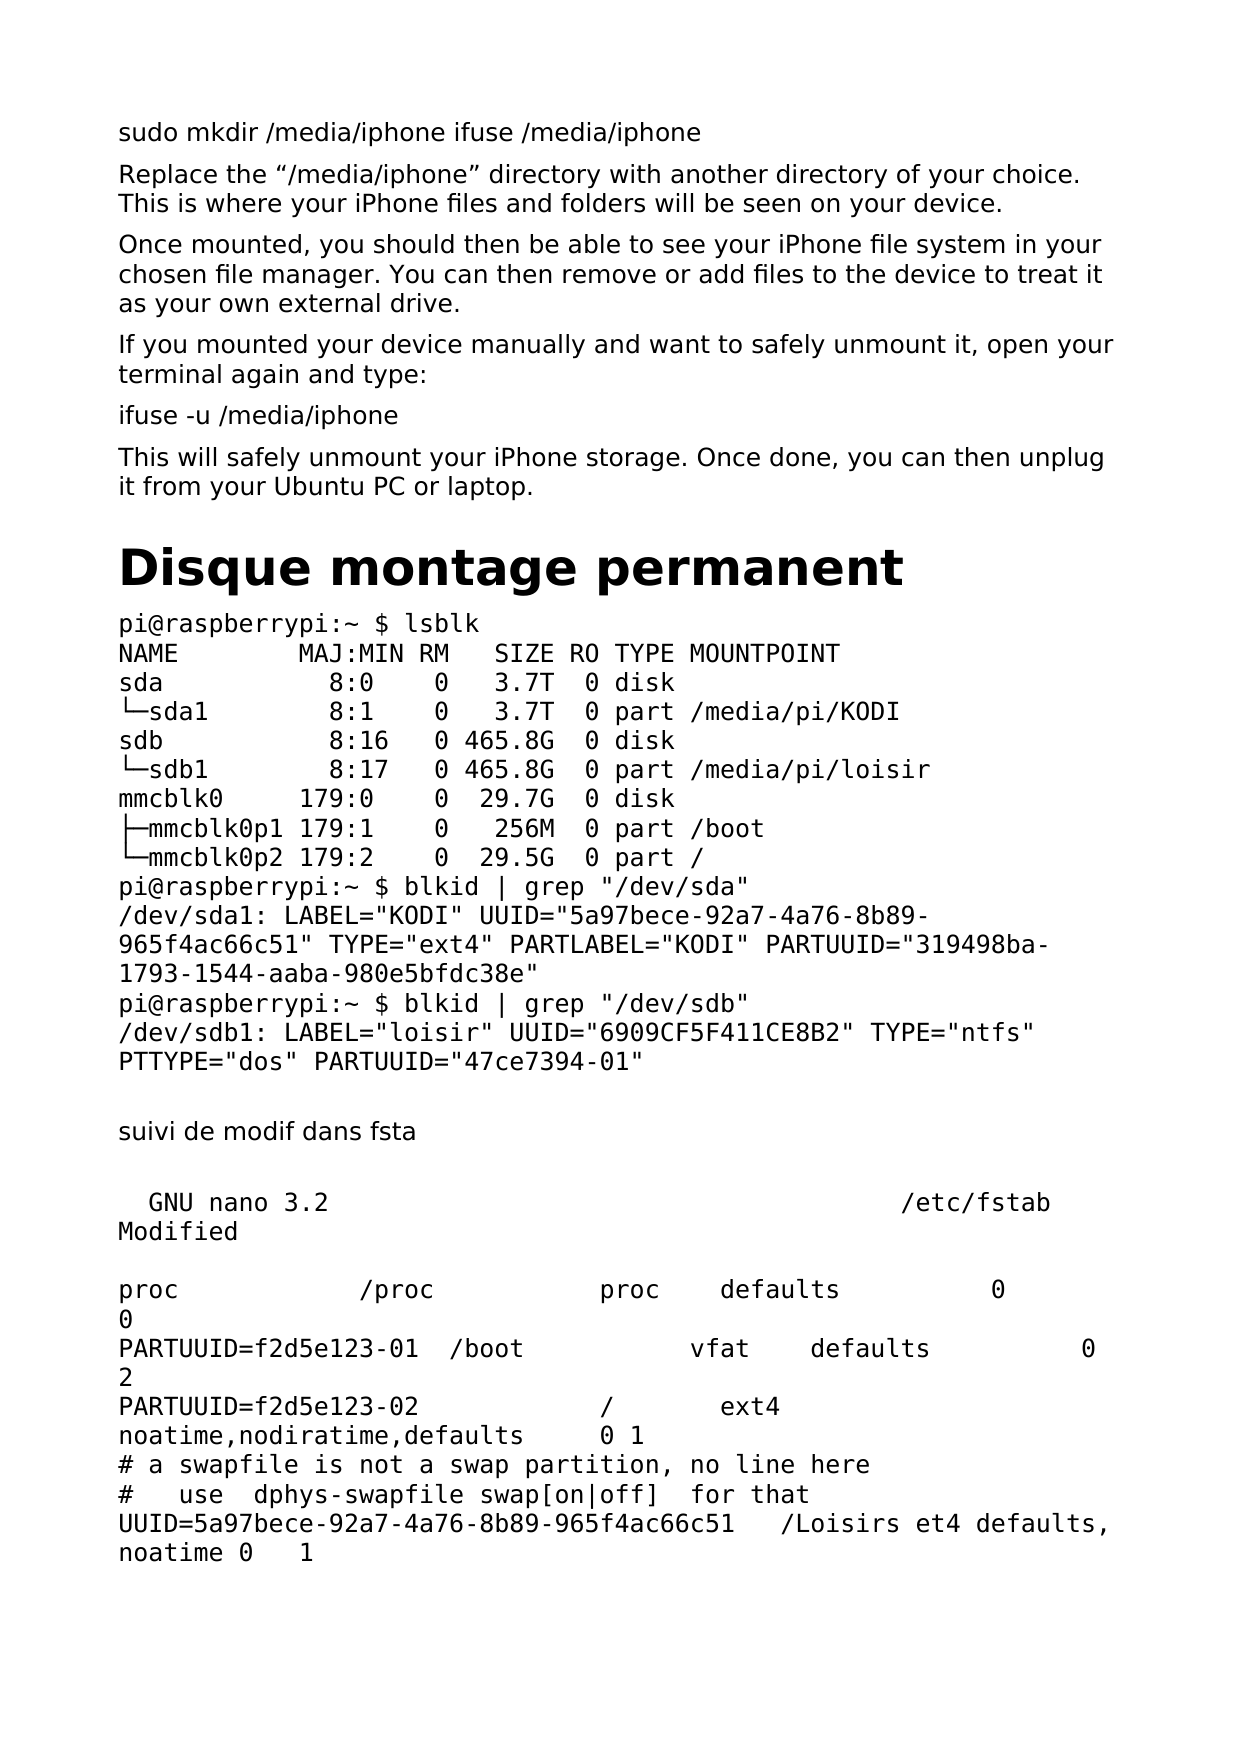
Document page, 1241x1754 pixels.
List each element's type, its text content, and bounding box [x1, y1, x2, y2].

text This will safely unmount your iPhone storage. Once done, you can then unplug it from your Ubuntu PC or laptop. [118, 443, 1122, 501]
text suivi de modif dans fsta [118, 1117, 1122, 1146]
text If you mounted your device manually and want to safely unmount it, open your terminal again and type: [118, 331, 1122, 389]
text sudo mkdir /media/iphone ifuse /media/iphone [118, 118, 1122, 147]
subtitle Disque montage permanent [118, 539, 1122, 597]
text Once mounted, you should then be able to see your iPhone file system in your chosen file manager. You can then remove or add files to the device to treat it as your own external drive. [118, 231, 1122, 318]
text pi@raspberrypi:~ $ lsblk NAME MAJ:MIN RM SIZE RO TYPE MOUNTPOINT sda 8:0 0 3.7T 0 disk └─sda1 8:1 0 3.7T 0 part /media/pi/KODI sdb 8:16 0 465.8G 0 disk └─sdb1 8:17 0 465.8G 0 part /media/pi/loisir mmcblk0 179:0 0 29.7G 0 disk ├─mmcblk0p1 179:1 0 256M 0 part /boot └─mmcblk0p2 179:2 0 29.5G 0 part / pi@raspberrypi:~ $ blkid | grep "/dev/sda" /dev/sda1: LABEL="KODI" UUID="5a97bece-92a7-4a76-8b89-965f4ac66c51" TYPE="ext4" PARTLABEL="KODI" PARTUUID="319498ba-1793-1544-aaba-980e5bfdc38e" pi@raspberrypi:~ $ blkid | grep "/dev/sdb" /dev/sdb1: LABEL="loisir" UUID="6909CF5F411CE8B2" TYPE="ntfs" PTTYPE="dos" PARTUUID="47ce7394-01" [118, 610, 1122, 1106]
text GNU nano 3.2 /etc/fstab Modified proc /proc proc defaults 0 0 PARTUUID=f2d5e123-01 /boot vfat defaults 0 2 PARTUUID=f2d5e123-02 / ext4 noatime,nodiratime,defaults 0 1 # a swapfile is not a swap partition, no line here # use dphys-swapfile swap[on|off] for that UUID=5a97bece-92a7-4a76-8b89-965f4ac66c51 /Loisirs et4 defaults, noatime 0 1 [118, 1159, 1122, 1596]
text Replace the “/media/iphone” directory with another directory of your choice. This is where your iPhone files and folders will be seen on your device. [118, 160, 1122, 218]
text ifuse -u /media/iphone [118, 401, 1122, 431]
